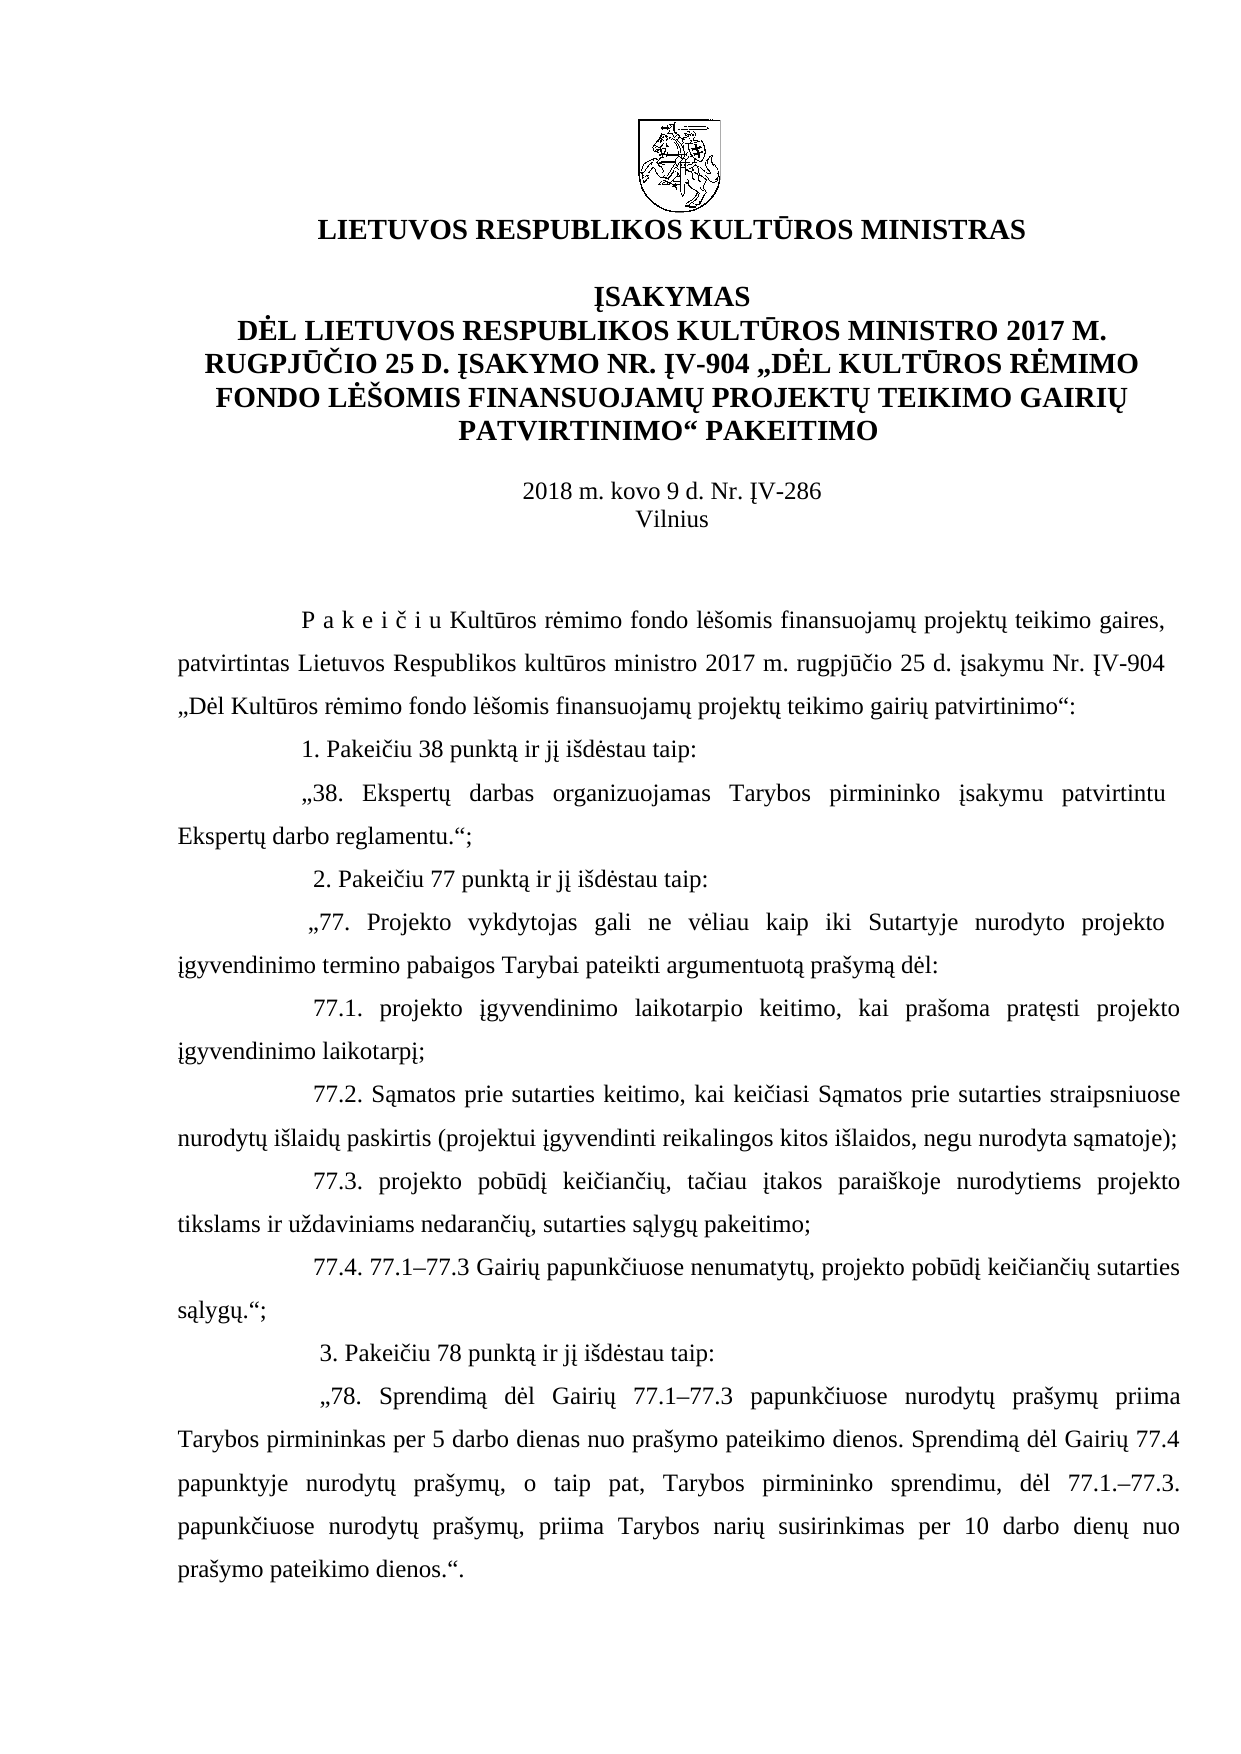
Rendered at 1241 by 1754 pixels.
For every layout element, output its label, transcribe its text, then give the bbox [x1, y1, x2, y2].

text 77.4. 77.1–77.3 Gairių papunkčiuose nenumatytų, projekto pobūdį keičiančių sutarties sąlygų.“; [177, 1252, 1181, 1324]
text 77.1. projekto įgyvendinimo laikotarpio keitimo, kai prašoma pratęsti projekto įgyvendinimo laikotarpį; [177, 993, 1181, 1065]
text 1. Pakeičiu 38 punktą ir jį išdėstau taip: [177, 734, 1166, 763]
text 77.3. projekto pobūdį keičiančių, tačiau įtakos paraiškoje nurodytiems projekto tikslams ir uždaviniams nedarančių, sutarties sąlygų pakeitimo; [177, 1166, 1181, 1238]
text „78. Sprendimą dėl Gairių 77.1–77.3 papunkčiuose nurodytų prašymų priima Tarybos pirmininkas per 5 darbo dienas nuo prašymo pateikimo dienos. Sprendimą dėl Gairių 77.4 papunktyje nurodytų prašymų, o taip pat, Tarybos pirmininko sprendimu, dėl 77.1.–77.3. papunkčiuose nurodytų prašymų, priima Tarybos narių susirinkimas per 10 darbo dienų nuo prašymo pateikimo dienos.“. [177, 1381, 1181, 1583]
text „38. Ekspertų darbas organizuojamas Tarybos pirmininko įsakymu patvirtintu Ekspertų darbo reglamentu.“; [177, 778, 1166, 849]
text 77.2. Sąmatos prie sutarties keitimo, kai keičiasi Sąmatos prie sutarties straipsniuose nurodytų išlaidų paskirtis (projektui įgyvendinti reikalingos kitos išlaidos, negu nurodyta sąmatoje); [177, 1079, 1181, 1151]
text DĖL LIETUVOS RESPUBLIKOS KULTŪROS MINISTRO 2017 M. RUGPJŪČIO 25 D. ĮSAKYMO NR. ĮV-904 „DĖL KULTŪROS RĖMIMO FONDO LĖŠOMIS FINANSUOJAMŲ PROJEKTŲ TEIKIMO GAIRIŲ PATVIRTINIMO“ PAKEITIMO [177, 313, 1167, 447]
text 2. Pakeičiu 77 punktą ir jį išdėstau taip: [177, 864, 1166, 893]
text Vilnius [177, 504, 1167, 533]
text LIETUVOS RESPUBLIKOS KULTŪROS MINISTRAS [177, 212, 1167, 246]
text „77. Projekto vykdytojas gali ne vėliau kaip iki Sutartyje nurodyto projekto įgyvendinimo termino pabaigos Tarybai pateikti argumentuotą prašymą dėl: [177, 907, 1166, 979]
text P a k e i č i u Kultūros rėmimo fondo lėšomis finansuojamų projektų teikimo gaires, patvirtintas Lietuvos Respublikos kultūros ministro 2017 m. rugpjūčio 25 d. įsakymu Nr. ĮV-904 „Dėl Kultūros rėmimo fondo lėšomis finansuojamų projektų teikimo gairių patvirtinimo“: [177, 605, 1166, 720]
text ĮSAKYMAS [177, 279, 1167, 313]
text 2018 m. kovo 9 d. Nr. ĮV-286 [177, 476, 1167, 504]
text 3. Pakeičiu 78 punktą ir jį išdėstau taip: [177, 1338, 1181, 1367]
